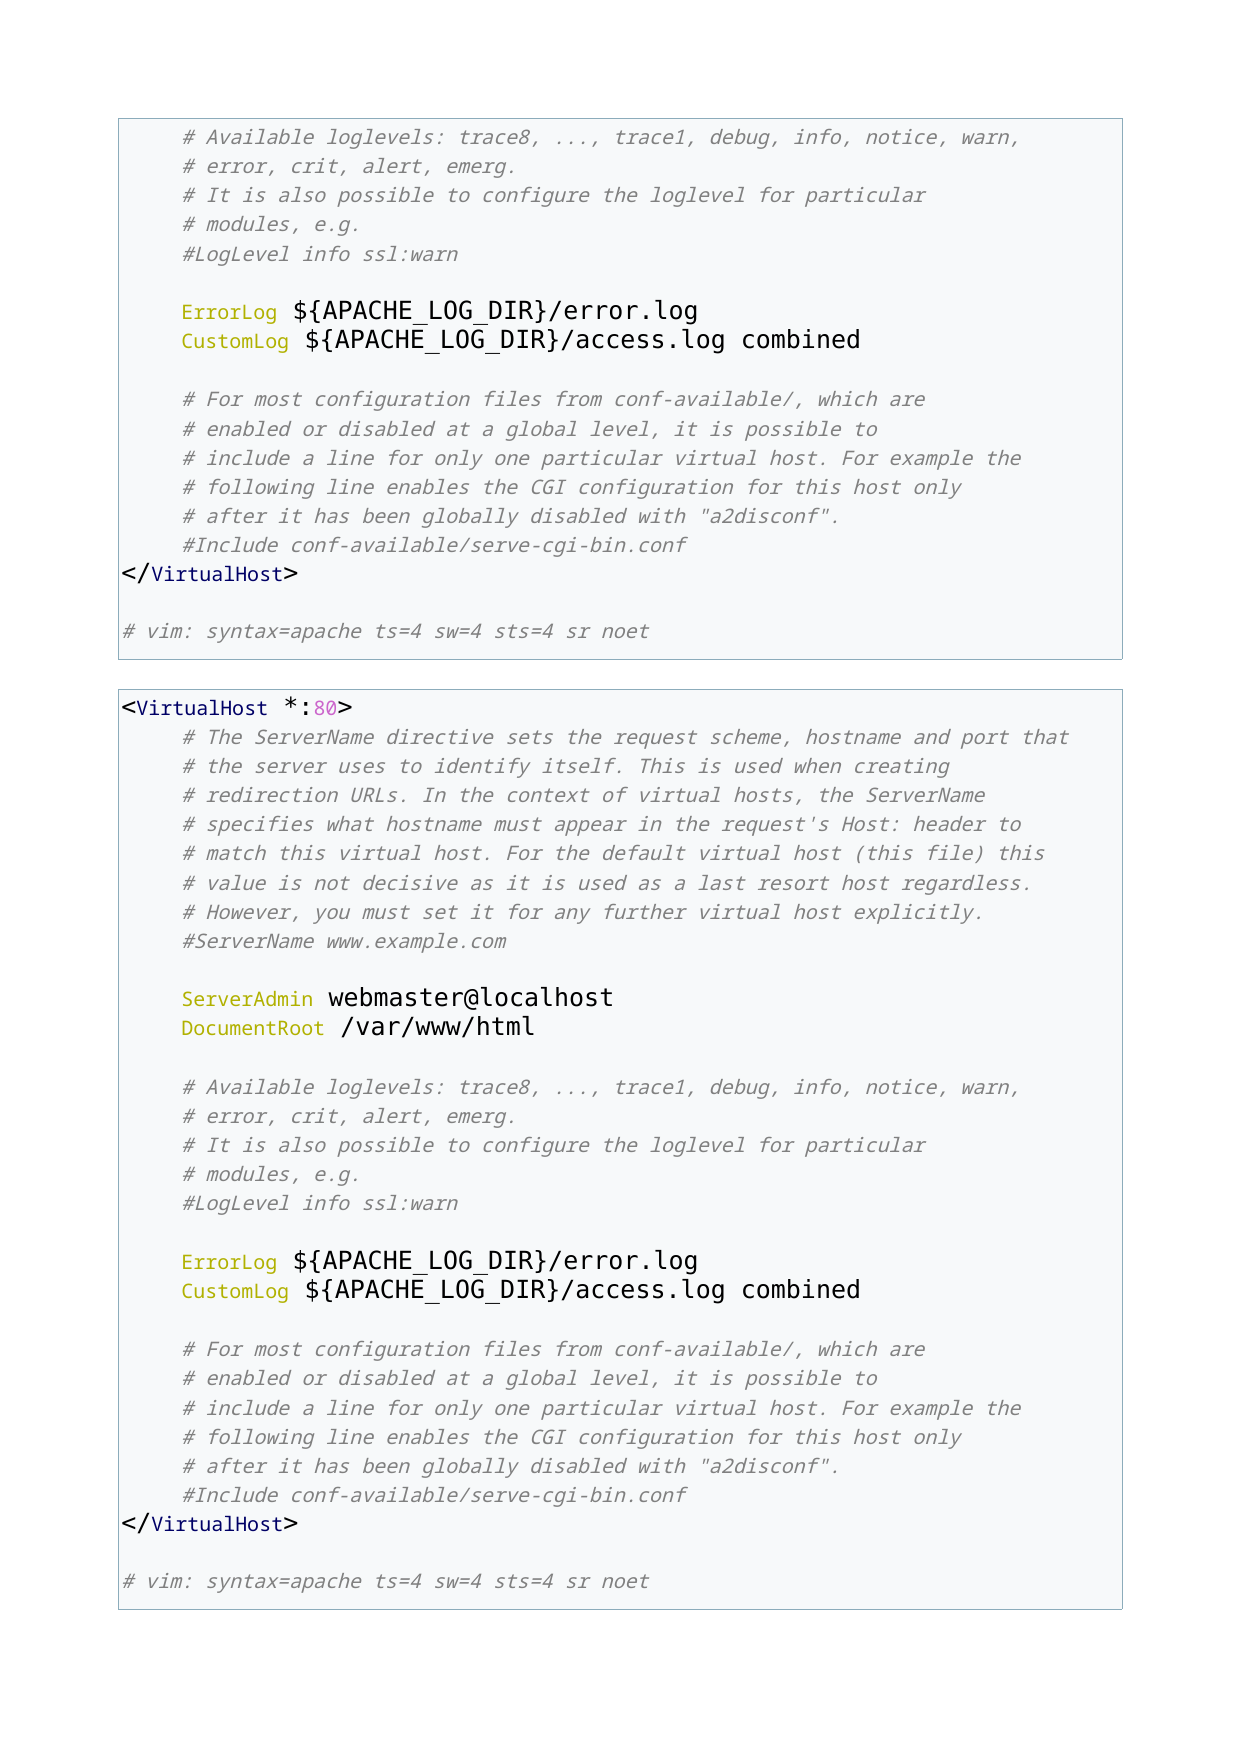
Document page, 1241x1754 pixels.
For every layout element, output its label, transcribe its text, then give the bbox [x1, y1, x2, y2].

table_header <VirtualHost *:80> # The ServerName directive sets the request scheme, hostname and port that # the server uses to identify itself. This is used when creating # redirection URLs. In the context of virtual hosts, the ServerName # specifies what hostname must appear in the request's Host: header to # match this virtual host. For the default virtual host (this file) this # value is not decisive as it is used as a last resort host regardless. # However, you must set it for any further virtual host explicitly. #ServerName www.example.com ServerAdmin webmaster@localhost DocumentRoot /var/www/html # Available loglevels: trace8, ..., trace1, debug, info, notice, warn, # error, crit, alert, emerg. # It is also possible to configure the loglevel for particular # modules, e.g. #LogLevel info ssl:warn ErrorLog ${APACHE_LOG_DIR}/error.log CustomLog ${APACHE_LOG_DIR}/access.log combined # For most configuration files from conf-available/, which are # enabled or disabled at a global level, it is possible to # include a line for only one particular virtual host. For example the # following line enables the CGI configuration for this host only # after it has been globally disabled with "a2disconf". #Include conf-available/serve-cgi-bin.conf </VirtualHost> # vim: syntax=apache ts=4 sw=4 sts=4 sr noet [119, 690, 1122, 1609]
table_header # Available loglevels: trace8, ..., trace1, debug, info, notice, warn, # error, crit, alert, emerg. # It is also possible to configure the loglevel for particular # modules, e.g. #LogLevel info ssl:warn ErrorLog ${APACHE_LOG_DIR}/error.log CustomLog ${APACHE_LOG_DIR}/access.log combined # For most configuration files from conf-available/, which are # enabled or disabled at a global level, it is possible to # include a line for only one particular virtual host. For example the # following line enables the CGI configuration for this host only # after it has been globally disabled with "a2disconf". #Include conf-available/serve-cgi-bin.conf </VirtualHost> # vim: syntax=apache ts=4 sw=4 sts=4 sr noet [119, 119, 1122, 659]
